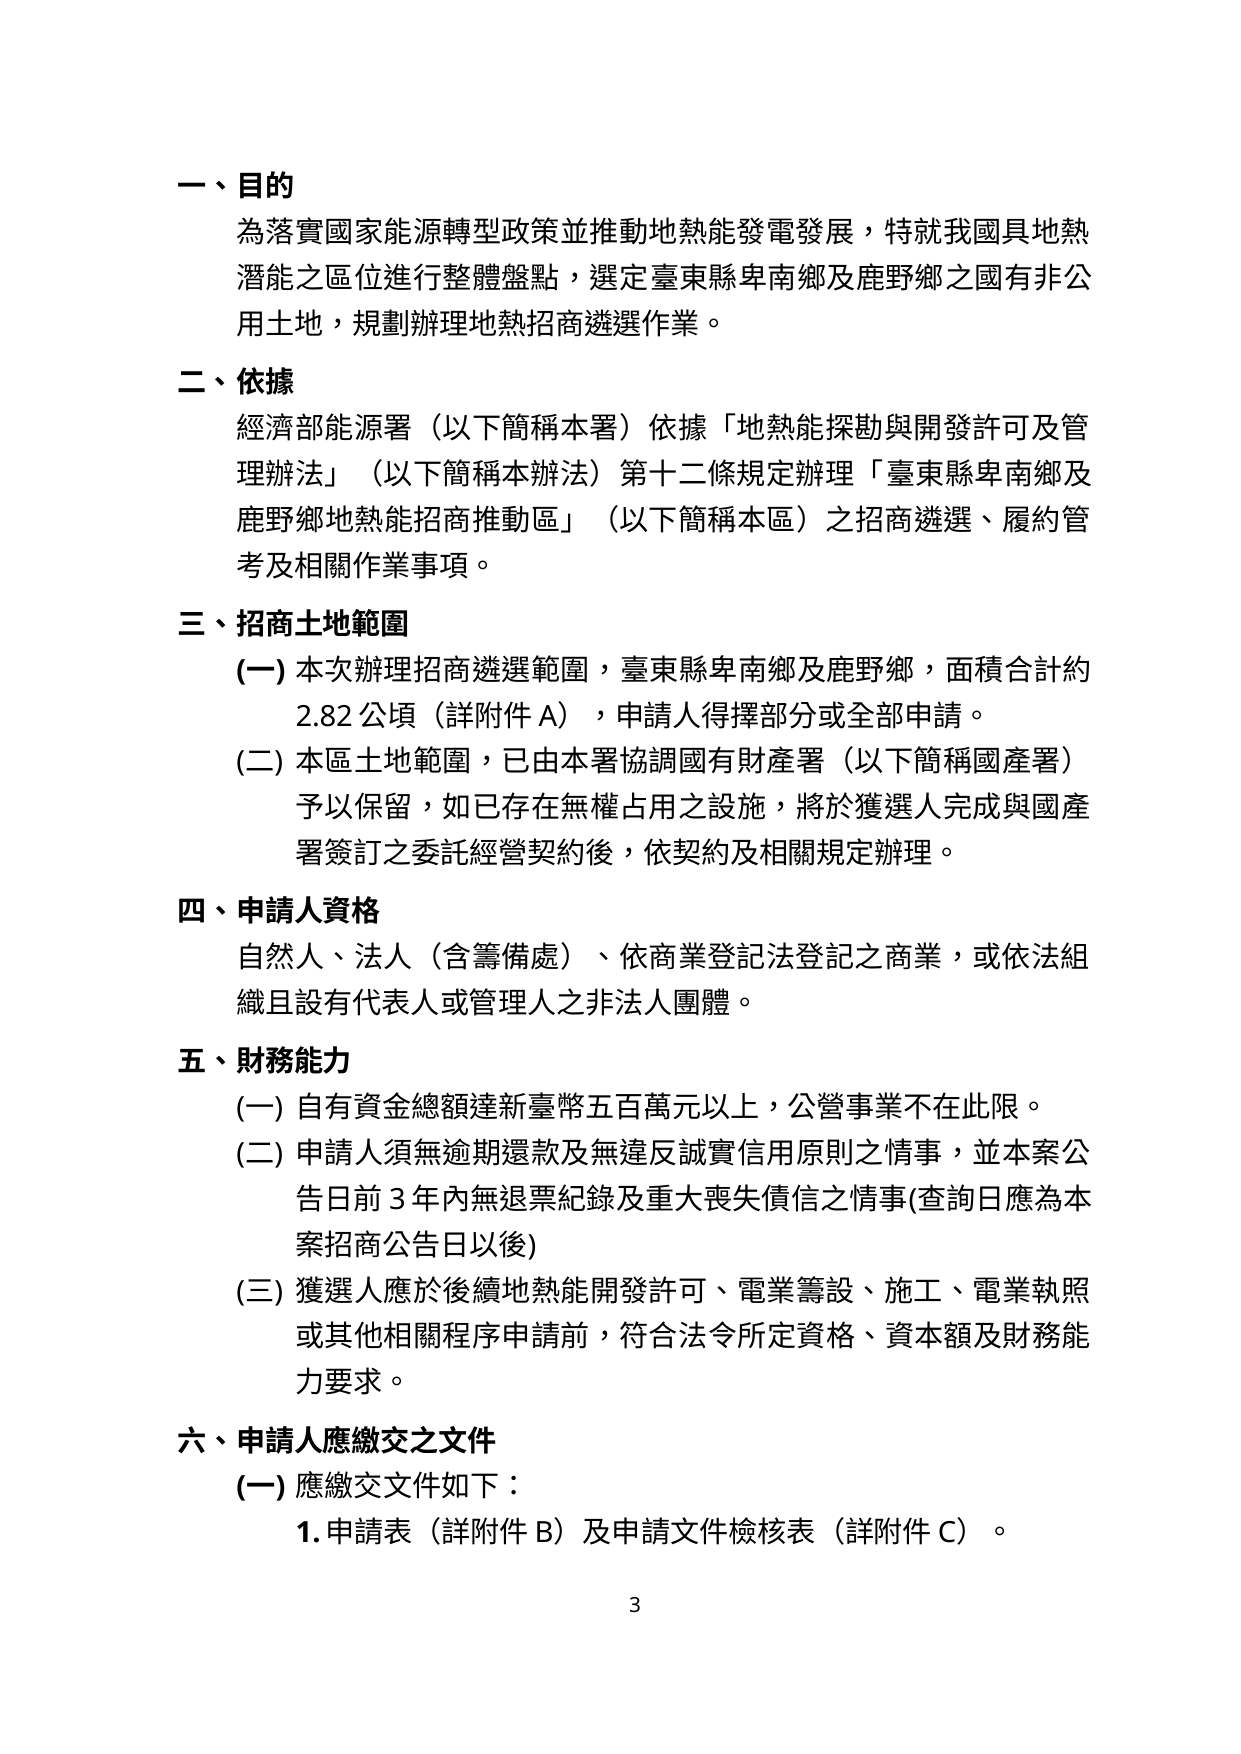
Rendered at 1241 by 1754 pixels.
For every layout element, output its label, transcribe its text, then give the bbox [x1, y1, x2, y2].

subtitle 自有資金總額達新臺幣五百萬元以上，公營事業不在此限。 [236, 1081, 1092, 1127]
subtitle 自然人、法人（含籌備處）、依商業登記法登記之商業，或依法組織且設有代表人或管理人之非法人團體。 [236, 931, 1092, 1023]
subtitle 為落實國家能源轉型政策並推動地熱能發電發展，特就我國具地熱潛能之區位進行整體盤點，選定臺東縣卑南鄉及鹿野鄉之國有非公用土地，規劃辦理地熱招商遴選作業。 [236, 206, 1092, 343]
subtitle 經濟部能源署（以下簡稱本署）依據「地熱能探勘與開發許可及管理辦法」（以下簡稱本辦法）第十二條規定辦理「臺東縣卑南鄉及鹿野鄉地熱能招商推動區」（以下簡稱本區）之招商遴選、履約管考及相關作業事項。 [236, 402, 1092, 585]
subtitle 應繳交文件如下： [236, 1460, 1092, 1506]
subtitle 招商土地範圍 [177, 598, 1092, 643]
subtitle 本次辦理招商遴選範圍，臺東縣卑南鄉及鹿野鄉，面積合計約2.82公頃（詳附件A），申請人得擇部分或全部申請。 [236, 643, 1092, 735]
subtitle 財務能力 [177, 1035, 1092, 1081]
subtitle 申請人須無逾期還款及無違反誠實信用原則之情事，並本案公告日前3年內無退票紀錄及重大喪失債信之情事(查詢日應為本案招商公告日以後) [236, 1127, 1092, 1264]
subtitle 獲選人應於後續地熱能開發許可、電業籌設、施工、電業執照或其他相關程序申請前，符合法令所定資格、資本額及財務能力要求。 [236, 1264, 1092, 1402]
subtitle 依據 [177, 356, 1092, 402]
subtitle 申請人應繳交之文件 [177, 1414, 1092, 1460]
subtitle 申請人資格 [177, 885, 1092, 931]
subtitle 目的 [177, 160, 1092, 206]
subtitle 本區土地範圍，已由本署協調國有財產署（以下簡稱國產署）予以保留，如已存在無權占用之設施，將於獲選人完成與國產署簽訂之委託經營契約後，依契約及相關規定辦理。 [236, 735, 1092, 873]
subtitle 申請表（詳附件B）及申請文件檢核表（詳附件C）。 [295, 1506, 1092, 1552]
